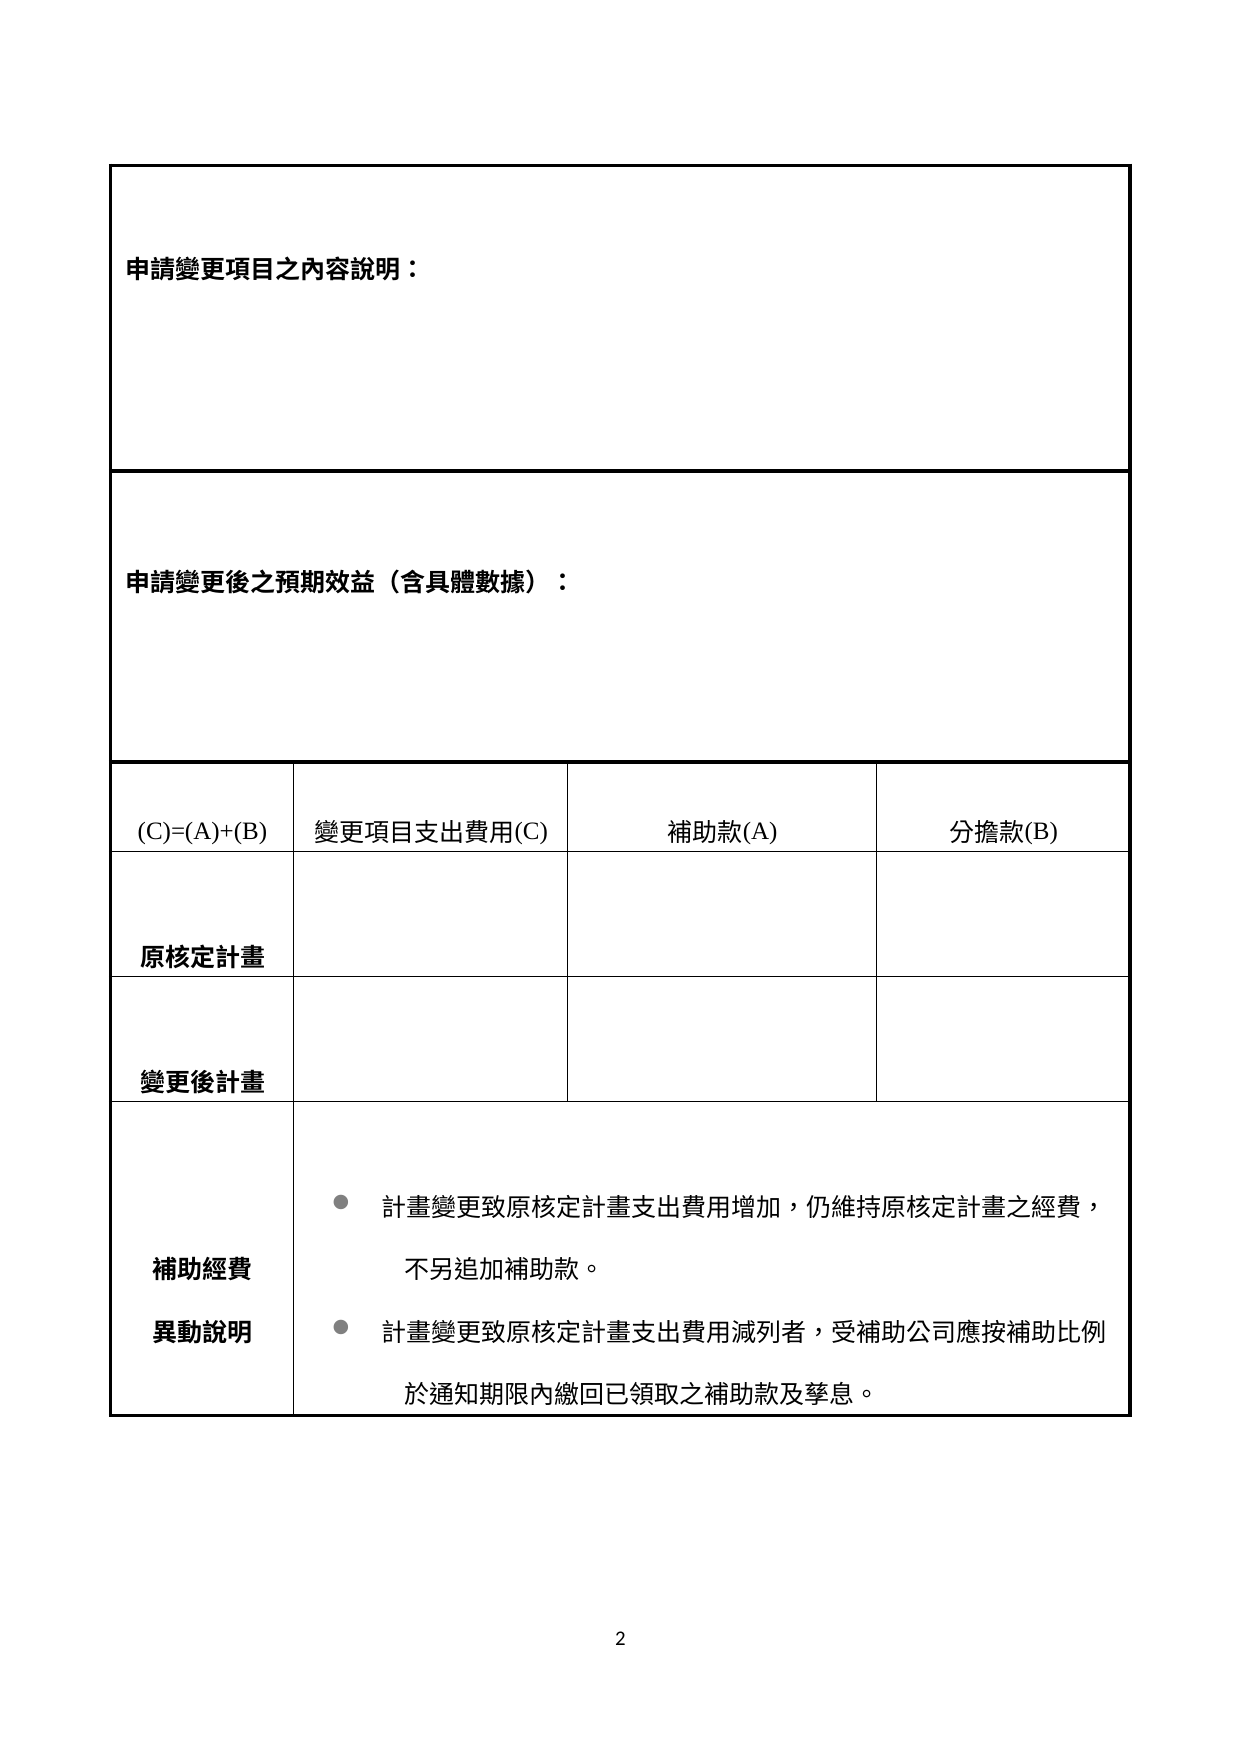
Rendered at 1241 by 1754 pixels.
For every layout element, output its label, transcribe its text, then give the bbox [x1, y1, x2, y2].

table_cell 補助款(A) [568, 764, 876, 851]
table_cell [294, 852, 567, 976]
table_cell 變更後計畫 [112, 977, 293, 1101]
table_cell [568, 977, 876, 1101]
table_cell 申請變更項目之內容說明： [112, 167, 1128, 469]
table_cell [568, 852, 876, 976]
table_cell 計畫變更致原核定計畫支出費用增加，仍維持原核定計畫之經費，不另追加補助款。 計畫變更致原核定計畫支出費用減列者，受補助公司應按補助比例於通知期限內繳回已領取之補助款及孳息。 [294, 1102, 1128, 1413]
table_cell [877, 977, 1128, 1101]
table_cell [877, 852, 1128, 976]
table_cell 申請變更後之預期效益（含具體數據）： [112, 473, 1128, 760]
table_cell 變更項目支出費用(C) [294, 764, 567, 851]
table_cell 原核定計畫 [112, 852, 293, 976]
table_cell 分擔款(B) [877, 764, 1128, 851]
table_cell 補助經費 異動說明 [112, 1102, 293, 1413]
table_cell [294, 977, 567, 1101]
table_cell (C)=(A)+(B) [112, 764, 293, 851]
